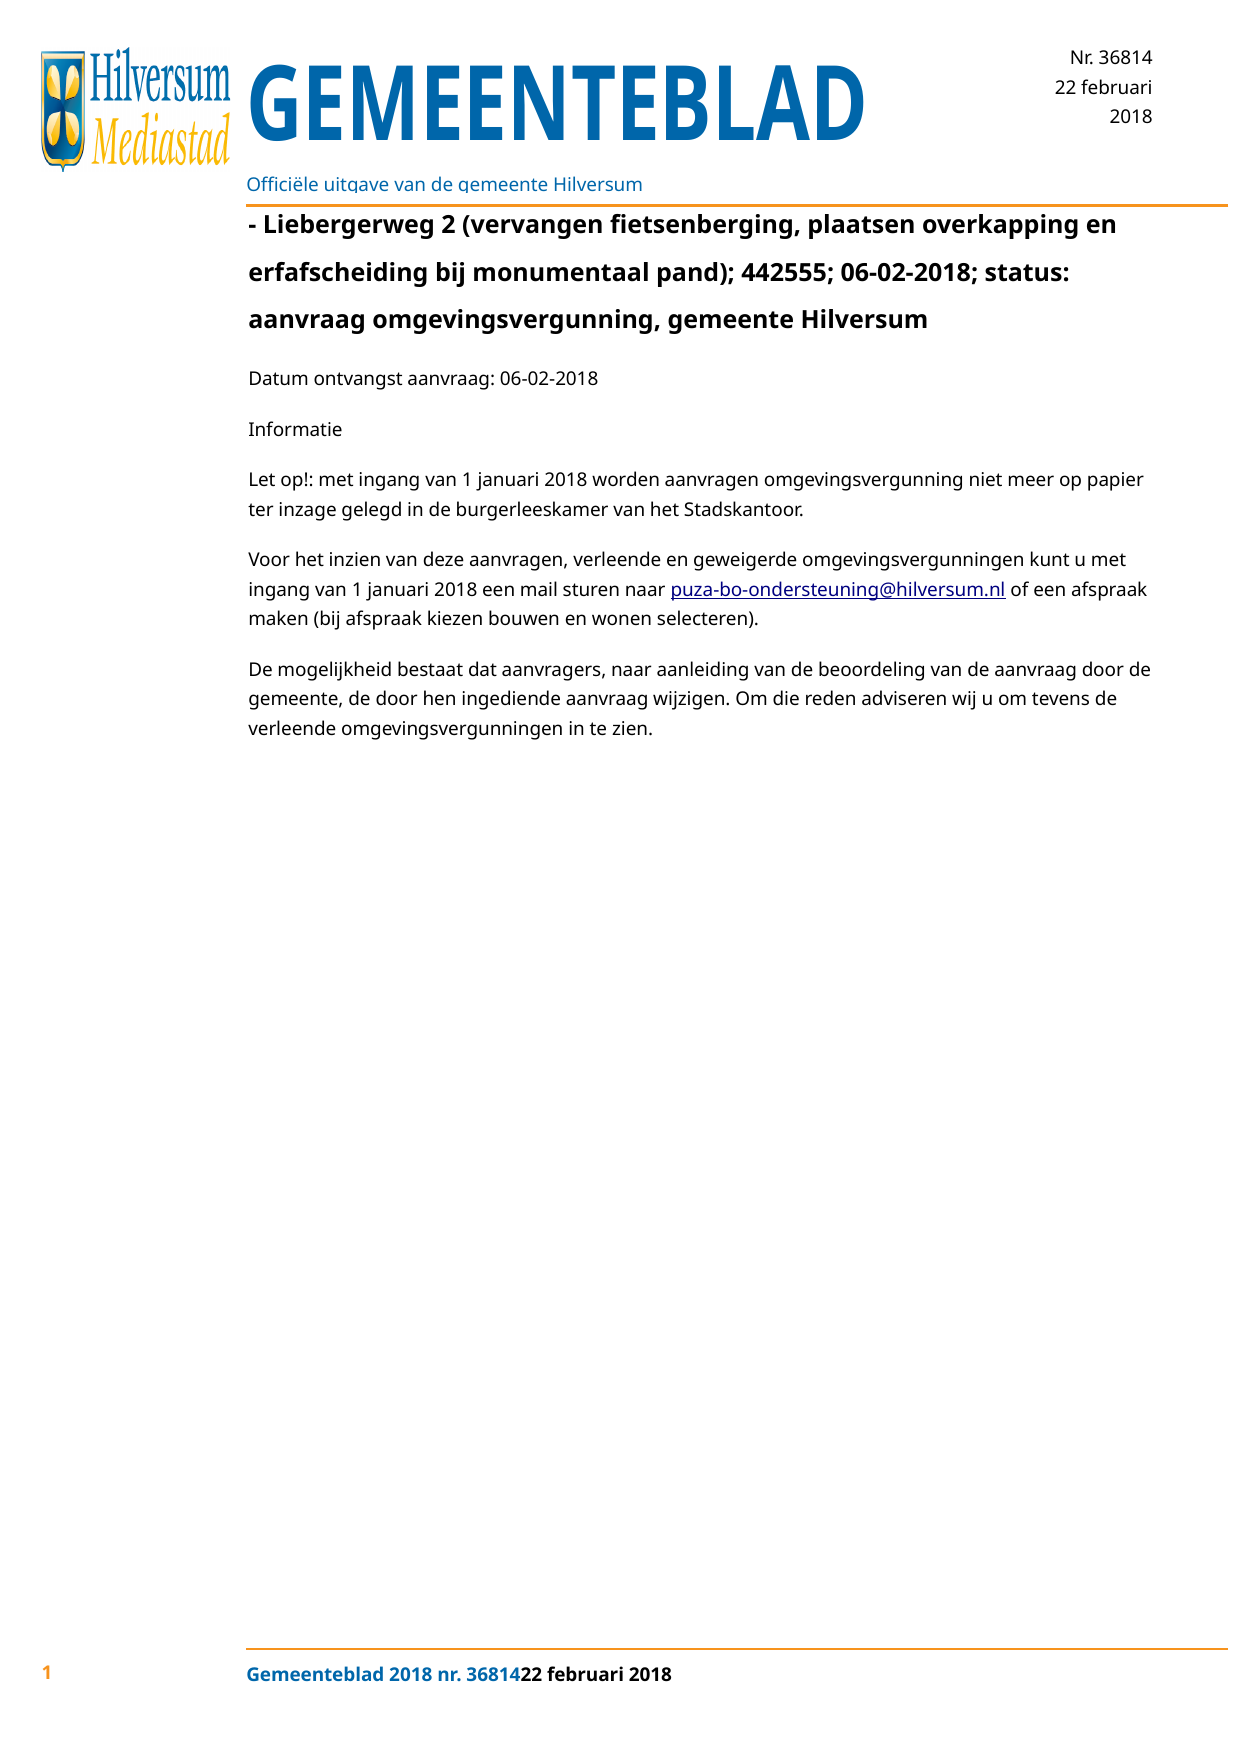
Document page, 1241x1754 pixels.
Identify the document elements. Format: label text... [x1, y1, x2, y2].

text Informatie [248, 416, 1152, 442]
text - Liebergerweg 2 (vervangen fietsenberging, plaatsen overkapping en erfafscheiding bij monumentaal pand); 442555; 06-02-2018; status: aanvraag omgevingsvergunning, gemeente Hilversum [248, 207, 1152, 336]
text Voor het inzien van deze aanvragen, verleende en geweigerde omgevingsvergunningen kunt u met ingang van 1 januari 2018 een mail sturen naar puza-bo-ondersteuning@hilversum.nl of een afspraak maken (bij afspraak kiezen bouwen en wonen selecteren). [248, 546, 1152, 631]
text Let op!: met ingang van 1 januari 2018 worden aanvragen omgevingsvergunning niet meer op papier ter inzage gelegd in de burgerleeskamer van het Stadskantoor. [248, 466, 1152, 522]
text De mogelijkheid bestaat dat aanvragers, naar aanleiding van de beoordeling van de aanvraag door de gemeente, de door hen ingediende aanvraag wijzigen. Om die reden adviseren wij u om tevens de verleende omgevingsvergunningen in te zien. [248, 656, 1152, 741]
text Datum ontvangst aanvraag: 06-02-2018 [248, 366, 1152, 391]
picture [41, 47, 231, 172]
